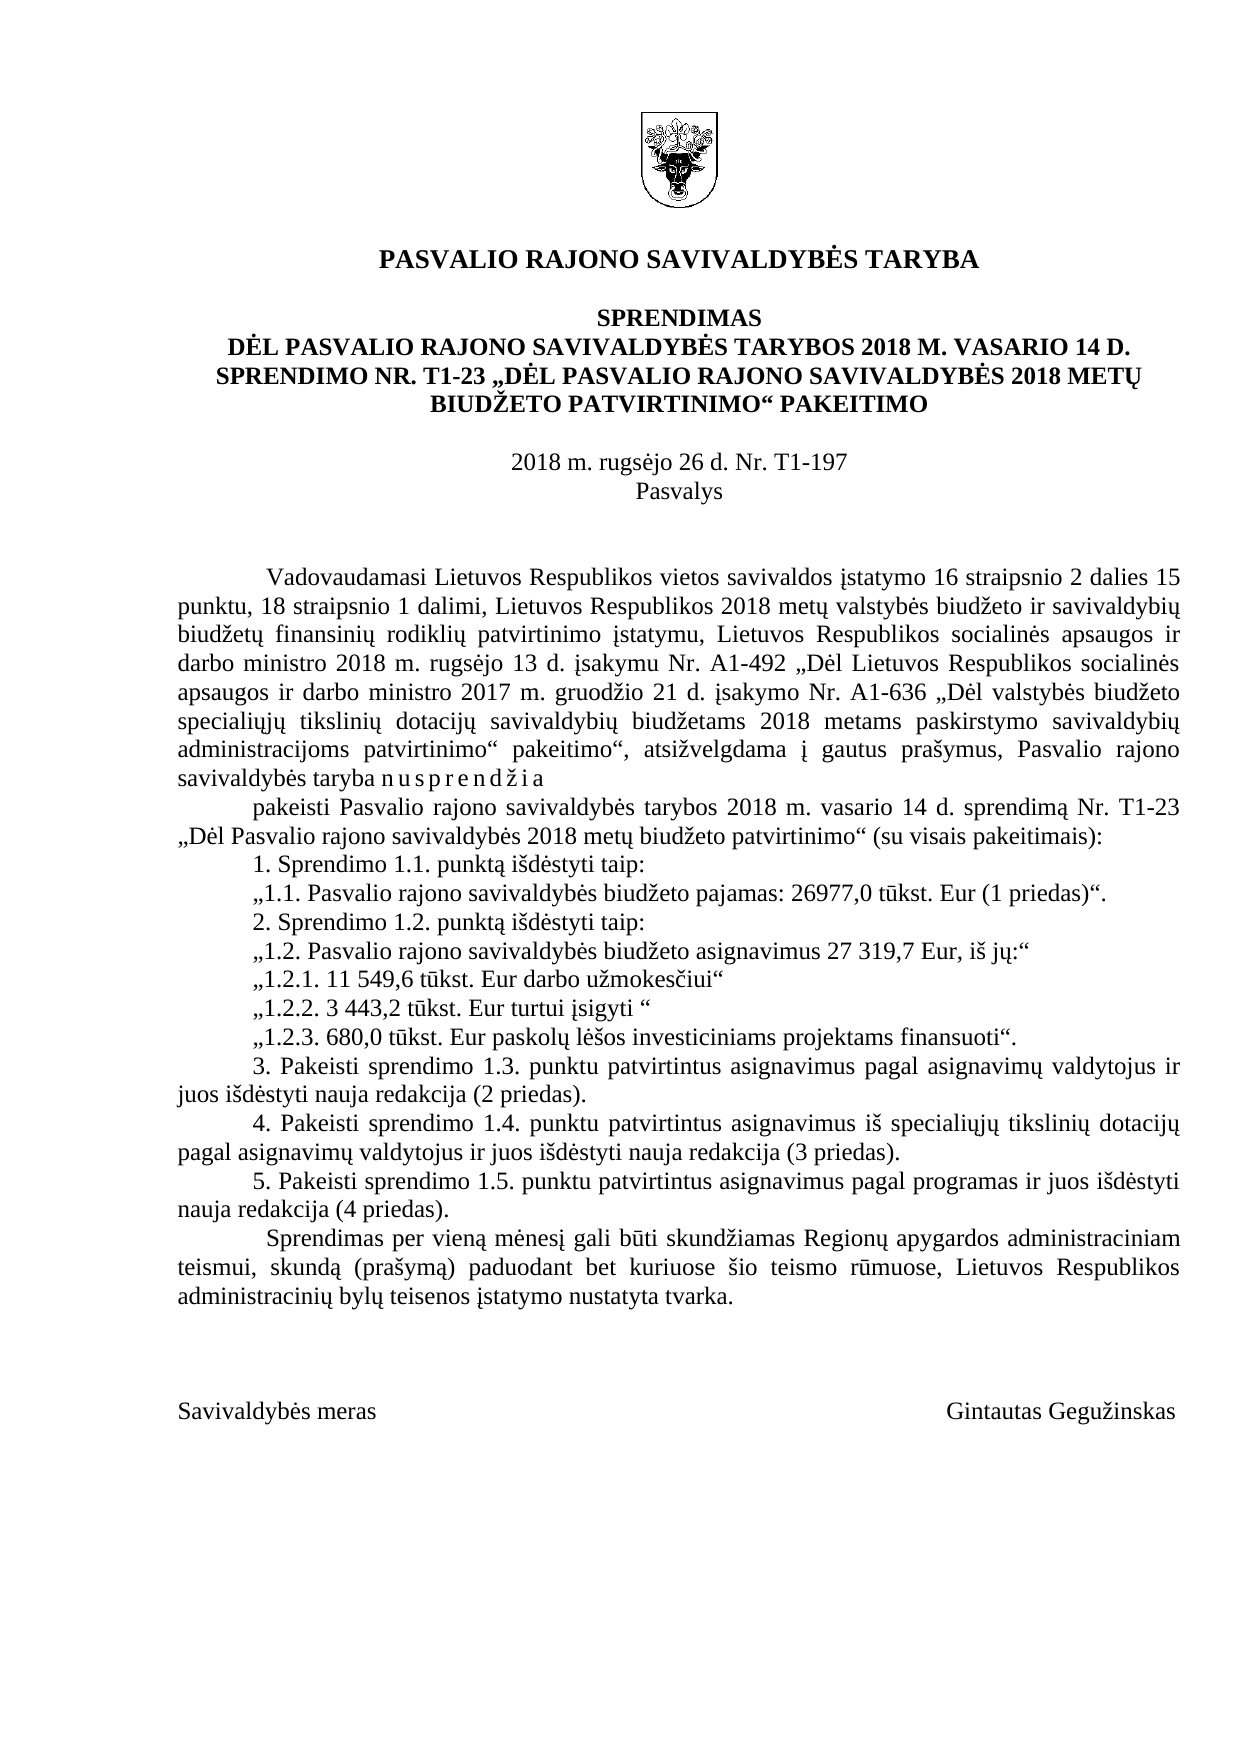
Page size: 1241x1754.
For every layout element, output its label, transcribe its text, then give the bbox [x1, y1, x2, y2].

text 1. Sprendimo 1.1. punktą išdėstyti taip: [177, 849, 1181, 878]
text 5. Pakeisti sprendimo 1.5. punktu patvirtintus asignavimus pagal programas ir juos išdėstyti nauja redakcija (4 priedas). [177, 1166, 1181, 1223]
text 4. Pakeisti sprendimo 1.4. punktu patvirtintus asignavimus iš specialiųjų tikslinių dotacijų pagal asignavimų valdytojus ir juos išdėstyti nauja redakcija (3 priedas). [177, 1108, 1181, 1166]
text Sprendimas per vieną mėnesį gali būti skundžiamas Regionų apygardos administraciniam teismui, skundą (prašymą) paduodant bet kuriuose šio teismo rūmuose, Lietuvos Respublikos administracinių bylų teisenos įstatymo nustatyta tvarka. [177, 1223, 1181, 1309]
text „1.1. Pasvalio rajono savivaldybės biudžeto pajamas: 26977,0 tūkst. Eur (1 priedas)“. [177, 878, 1181, 907]
text Vadovaudamasi Lietuvos Respublikos vietos savivaldos įstatymo 16 straipsnio 2 dalies 15 punktu, 18 straipsnio 1 dalimi, Lietuvos Respublikos 2018 metų valstybės biudžeto ir savivaldybių biudžetų finansinių rodiklių patvirtinimo įstatymu, Lietuvos Respublikos socialinės apsaugos ir darbo ministro 2018 m. rugsėjo 13 d. įsakymu Nr. A1-492 „Dėl Lietuvos Respublikos socialinės apsaugos ir darbo ministro 2017 m. gruodžio 21 d. įsakymo Nr. A1-636 „Dėl valstybės biudžeto specialiųjų tikslinių dotacijų savivaldybių biudžetams 2018 metams paskirstymo savivaldybių administracijoms patvirtinimo“ pakeitimo“, atsižvelgdama į gautus prašymus, Pasvalio rajono savivaldybės taryba nusprendžia [177, 562, 1181, 792]
text pakeisti Pasvalio rajono savivaldybės tarybos 2018 m. vasario 14 d. sprendimą Nr. T1-23 „Dėl Pasvalio rajono savivaldybės 2018 metų biudžeto patvirtinimo“ (su visais pakeitimais): [177, 792, 1181, 849]
text 2. Sprendimo 1.2. punktą išdėstyti taip: [177, 907, 1181, 936]
text Pasvalys [177, 476, 1181, 504]
text „1.2.3. 680,0 tūkst. Eur paskolų lėšos investiciniams projektams finansuoti“. [177, 1022, 1181, 1051]
text „1.2.2. 3 443,2 tūkst. Eur turtui įsigyti “ [177, 993, 1181, 1022]
text Savivaldybės meras Gintautas Gegužinskas [177, 1396, 1181, 1424]
text 3. Pakeisti sprendimo 1.3. punktu patvirtintus asignavimus pagal asignavimų valdytojus ir juos išdėstyti nauja redakcija (2 priedas). [177, 1051, 1181, 1108]
text 2018 m. rugsėjo 26 d. Nr. T1-197 [177, 447, 1181, 476]
text Dėl Pasvalio rajono savivaldybės tarybos 2018 m. vasario 14 d. sprendimo Nr. T1-23 „Dėl pasvalio rajono savivaldybės 2018 metų biudžeto patvirtinimo“ pakeitimo [177, 332, 1181, 418]
text „1.2.1. 11 549,6 tūkst. Eur darbo užmokesčiui“ [177, 964, 1181, 993]
text „1.2. Pasvalio rajono savivaldybės biudžeto asignavimus 27 319,7 Eur, iš jų:“ [177, 936, 1181, 964]
text Sprendimas [177, 303, 1181, 332]
text Pasvalio rajono savivaldybės taryba [177, 243, 1181, 274]
